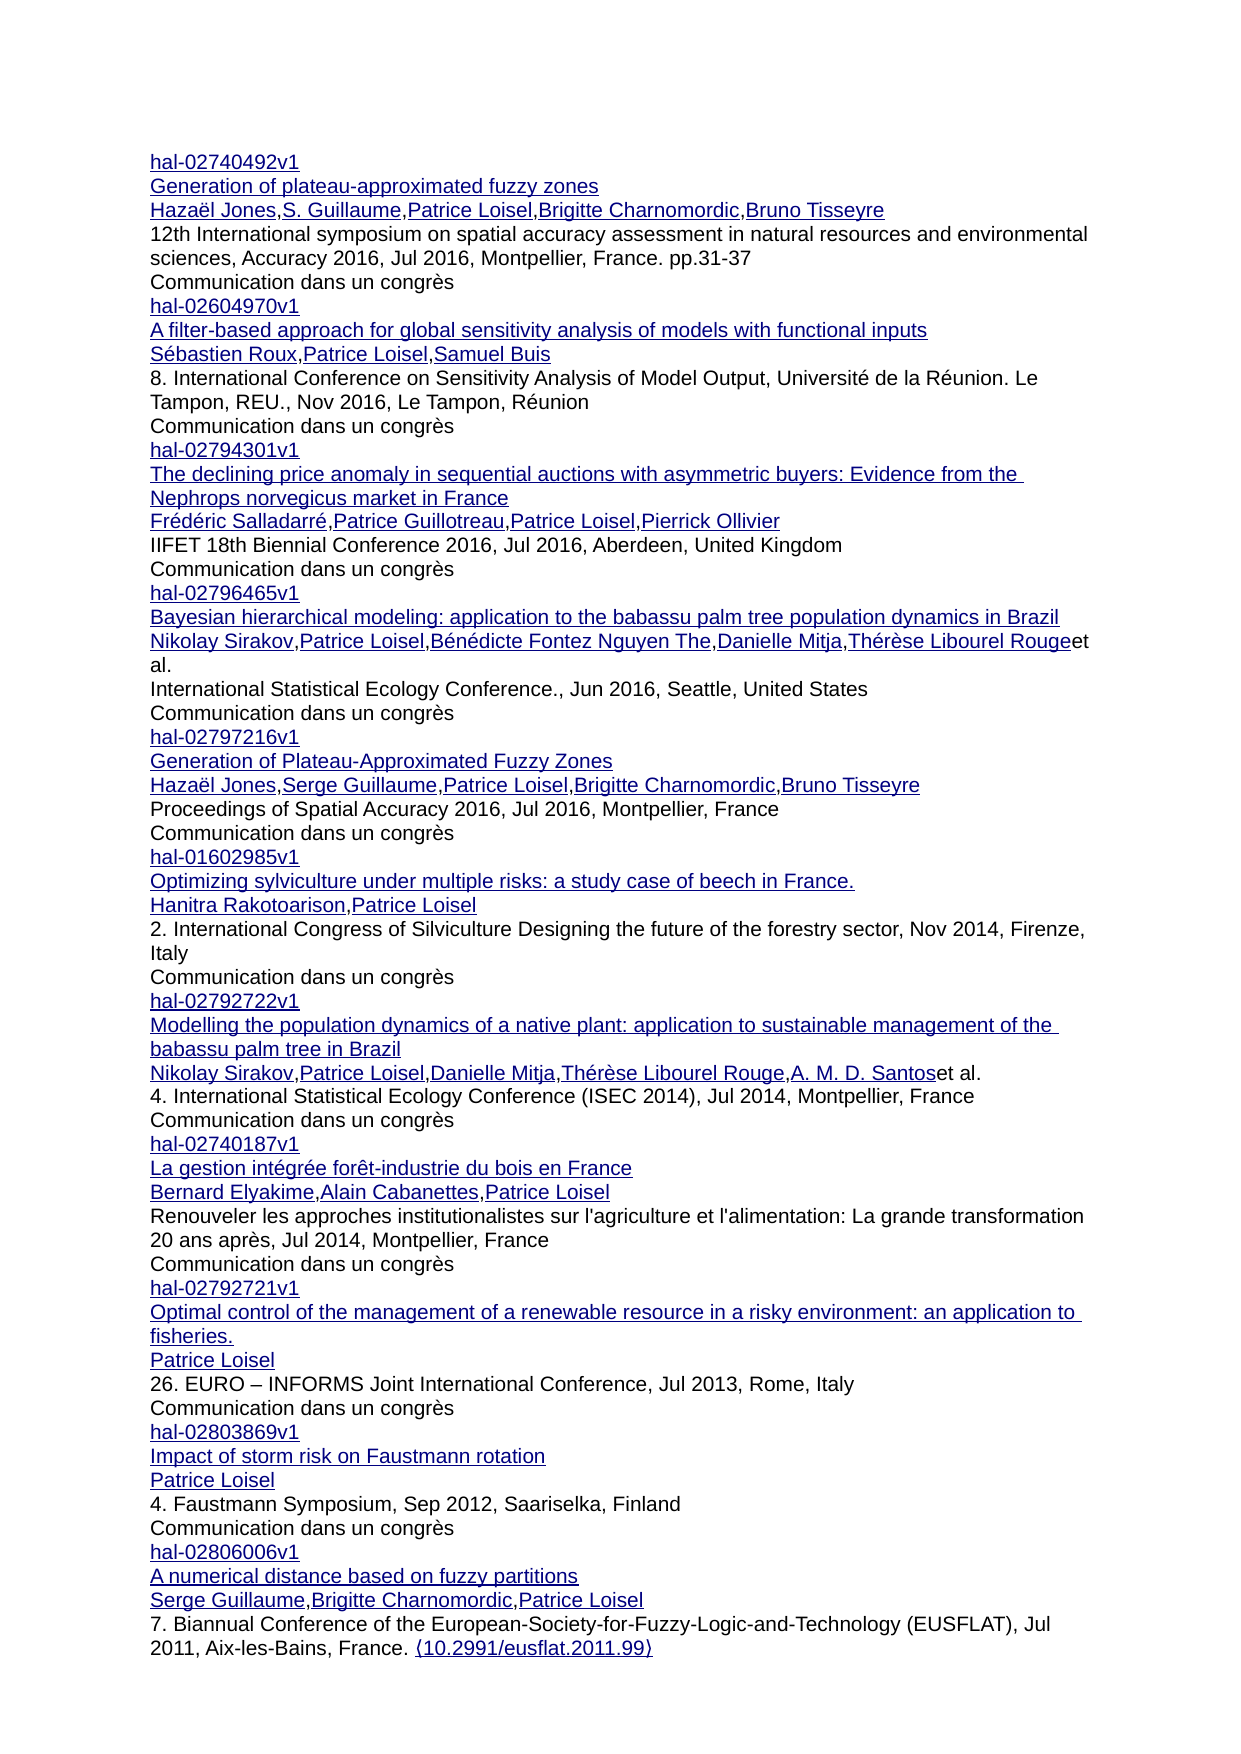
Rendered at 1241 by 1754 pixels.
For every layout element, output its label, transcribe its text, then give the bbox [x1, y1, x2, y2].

table_cell Modelling the population dynamics of a native plant: application to sustainable management of the babassu palm tree in Brazil Nikolay Sirakov,Patrice Loisel,Danielle Mitja,Thérèse Libourel Rouge,A. M. D. Santoset al. 4. International Statistical Ecology Conference (ISEC 2014), Jul 2014, Montpellier, France Communication dans un congrès hal-02740187v1 [150, 1013, 1090, 1156]
table_cell Optimizing sylviculture under multiple risks: a study case of beech in France. Hanitra Rakotoarison,Patrice Loisel 2. International Congress of Silviculture Designing the future of the forestry sector, Nov 2014, Firenze, Italy Communication dans un congrès hal-02792722v1 [150, 869, 1090, 1012]
table_cell The declining price anomaly in sequential auctions with asymmetric buyers: Evidence from the Nephrops norvegicus market in France Frédéric Salladarré,Patrice Guillotreau,Patrice Loisel,Pierrick Ollivier IIFET 18th Biennial Conference 2016, Jul 2016, Aberdeen, United Kingdom Communication dans un congrès hal-02796465v1 [150, 461, 1090, 605]
table_cell Generation of Plateau-Approximated Fuzzy Zones Hazaël Jones,Serge Guillaume,Patrice Loisel,Brigitte Charnomordic,Bruno Tisseyre Proceedings of Spatial Accuracy 2016, Jul 2016, Montpellier, France Communication dans un congrès hal-01602985v1 [150, 749, 1090, 869]
table_cell A numerical distance based on fuzzy partitions Serge Guillaume,Brigitte Charnomordic,Patrice Loisel 7. Biannual Conference of the European-Society-for-Fuzzy-Logic-and-Technology (EUSFLAT), Jul 2011, Aix-les-Bains, France. ⟨10.2991/eusflat.2011.99⟩ [150, 1564, 1090, 1659]
table_cell Bayesian hierarchical modeling: application to the babassu palm tree population dynamics in Brazil Nikolay Sirakov,Patrice Loisel,Bénédicte Fontez Nguyen The,Danielle Mitja,Thérèse Libourel Rougeet al. International Statistical Ecology Conference., Jun 2016, Seattle, United States Communication dans un congrès hal-02797216v1 [150, 605, 1090, 749]
table_cell hal-02740492v1 [150, 150, 1090, 174]
table_cell Generation of plateau-approximated fuzzy zones Hazaël Jones,S. Guillaume,Patrice Loisel,Brigitte Charnomordic,Bruno Tisseyre 12th International symposium on spatial accuracy assessment in natural resources and environmental sciences, Accuracy 2016, Jul 2016, Montpellier, France. pp.31-37 Communication dans un congrès hal-02604970v1 [150, 174, 1090, 318]
table_cell Optimal control of the management of a renewable resource in a risky environment: an application to fisheries. Patrice Loisel 26. EURO – INFORMS Joint International Conference, Jul 2013, Rome, Italy Communication dans un congrès hal-02803869v1 [150, 1300, 1090, 1444]
table_cell La gestion intégrée forêt-industrie du bois en France Bernard Elyakime,Alain Cabanettes,Patrice Loisel Renouveler les approches institutionalistes sur l'agriculture et l'alimentation: La grande transformation 20 ans après, Jul 2014, Montpellier, France Communication dans un congrès hal-02792721v1 [150, 1156, 1090, 1300]
table_cell Impact of storm risk on Faustmann rotation Patrice Loisel 4. Faustmann Symposium, Sep 2012, Saariselka, Finland Communication dans un congrès hal-02806006v1 [150, 1444, 1090, 1563]
table_cell A filter-based approach for global sensitivity analysis of models with functional inputs Sébastien Roux,Patrice Loisel,Samuel Buis 8. International Conference on Sensitivity Analysis of Model Output, Université de la Réunion. Le Tampon, REU., Nov 2016, Le Tampon, Réunion Communication dans un congrès hal-02794301v1 [150, 318, 1090, 461]
